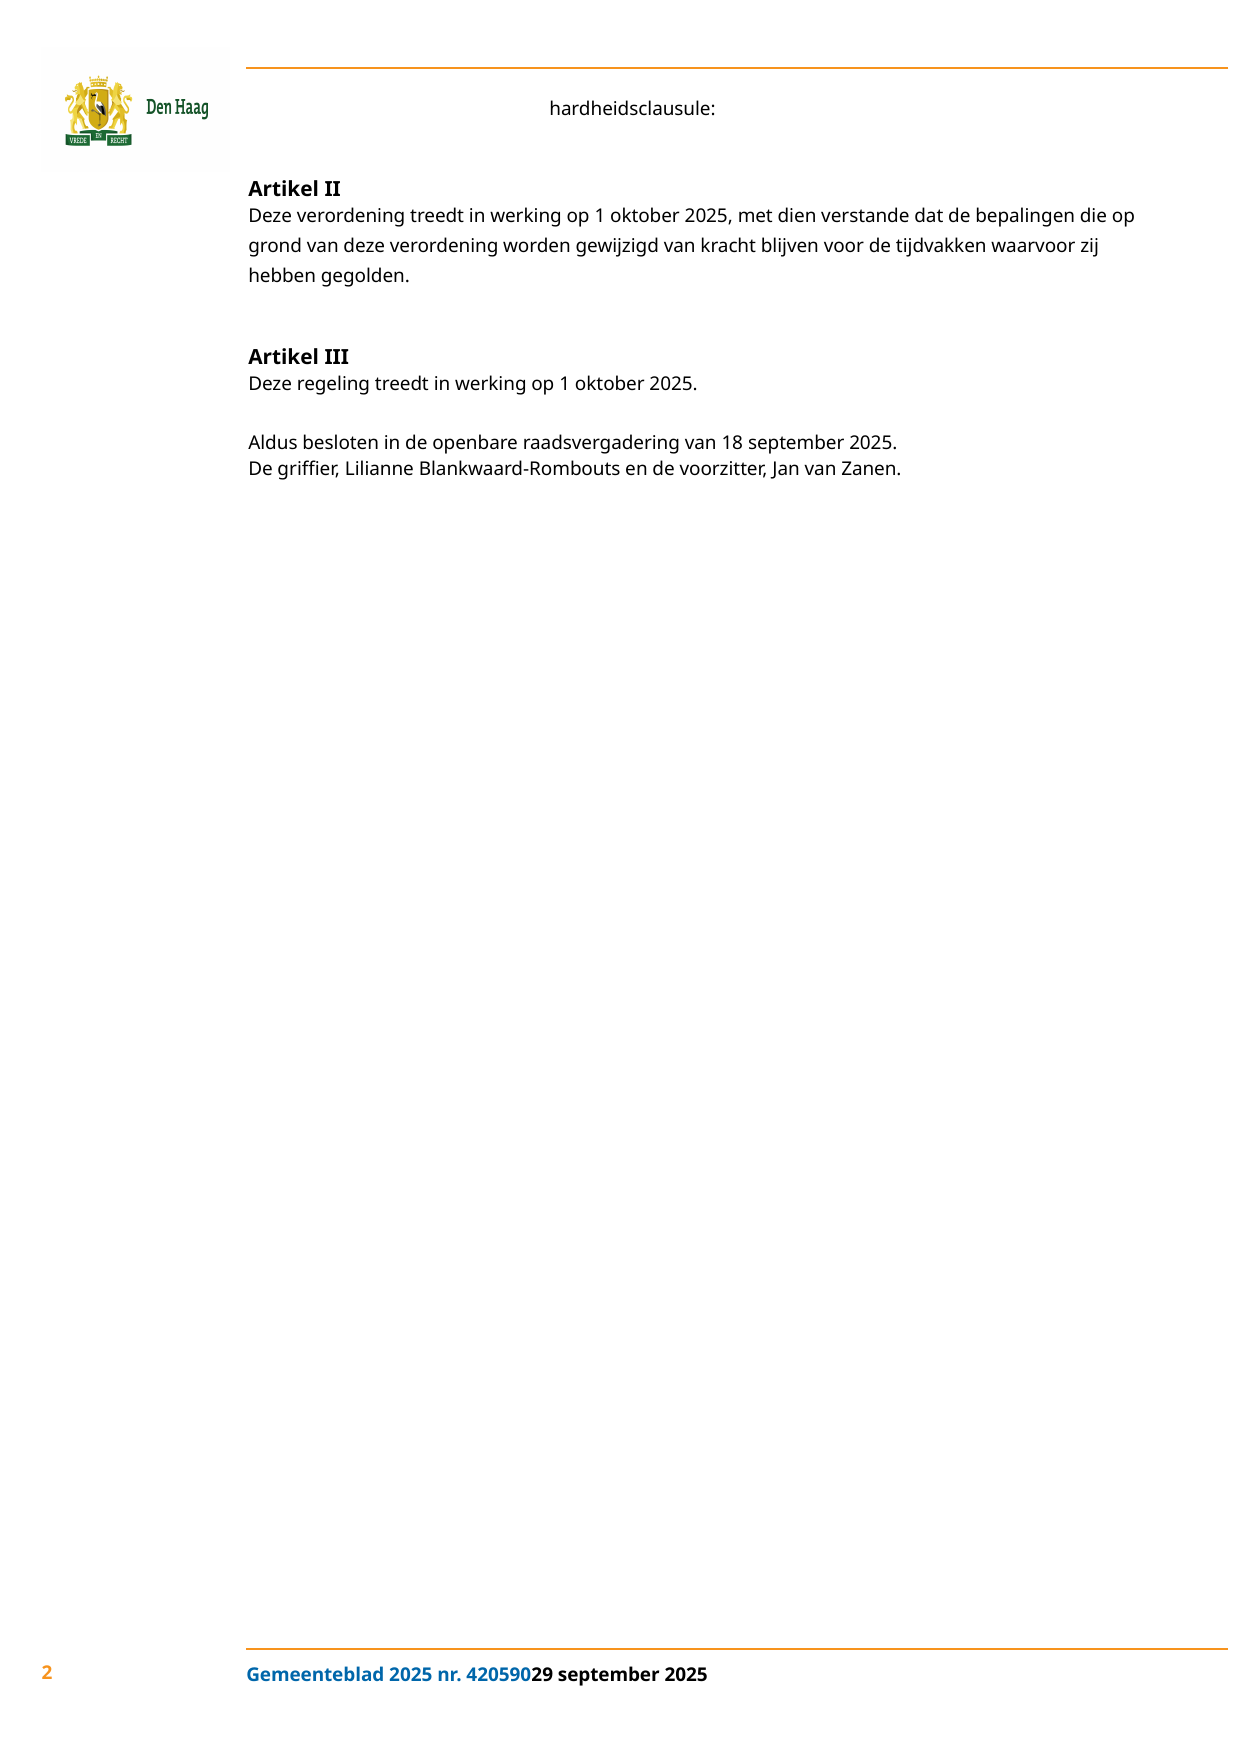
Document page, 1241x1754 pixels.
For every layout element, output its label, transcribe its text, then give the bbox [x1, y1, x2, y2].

table_cell hardheidsclausule: [549, 95, 850, 121]
text Aldus besloten in de openbare raadsvergadering van 18 september 2025. [248, 429, 1152, 455]
text Artikel II [248, 174, 1152, 203]
text De griffier, Lilianne Blankwaard-Rombouts en de voorzitter, Jan van Zanen. [248, 455, 1152, 481]
picture [41, 47, 231, 172]
text Artikel III [248, 342, 1152, 370]
table_cell [850, 95, 1152, 121]
text Deze regeling treedt in werking op 1 oktober 2025. [248, 370, 1152, 396]
text Deze verordening treedt in werking op 1 oktober 2025, met dien verstande dat de bepalingen die op grond van deze verordening worden gewijzigd van kracht blijven voor de tijdvakken waarvoor zij hebben gegolden. [248, 203, 1152, 287]
table_cell [248, 95, 549, 121]
